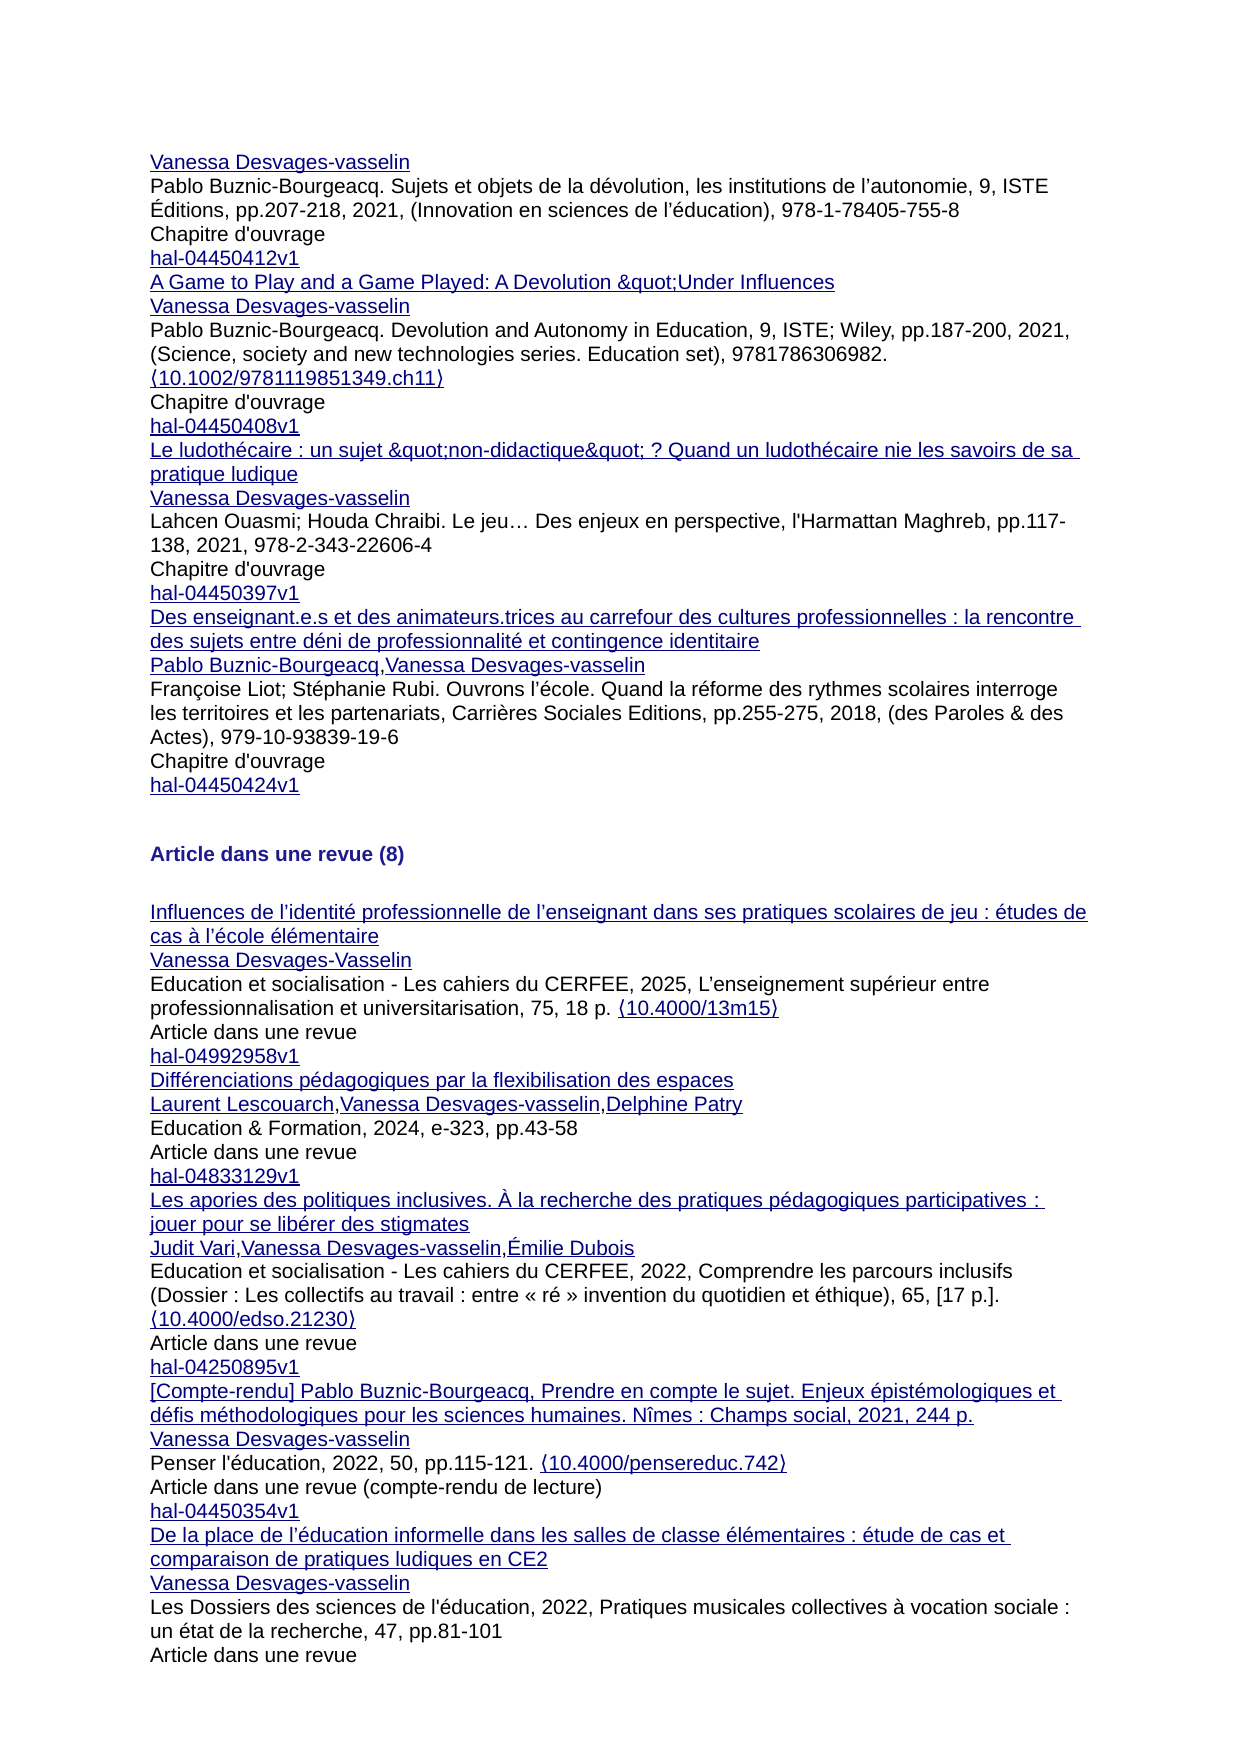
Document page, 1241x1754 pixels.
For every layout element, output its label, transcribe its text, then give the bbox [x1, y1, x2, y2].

subtitle Article dans une revue (8) [150, 842, 1090, 866]
table_cell De la place de l’éducation informelle dans les salles de classe élémentaires : étude de cas et comparaison de pratiques ludiques en CE2 Vanessa Desvages-vasselin Les Dossiers des sciences de l'éducation, 2022, Pratiques musicales collectives à vocation sociale : un état de la recherche, 47, pp.81-101 Article dans une revue [150, 1523, 1090, 1667]
table_header Influences de l’identité professionnelle de l’enseignant dans ses pratiques scolaires de jeu : études de cas à l’école élémentaire Vanessa Desvages-Vasselin Education et socialisation - Les cahiers du CERFEE, 2025, L’enseignement supérieur entre professionnalisation et universitarisation, 75, 18 p. ⟨10.4000/13m15⟩ Article dans une revue hal-04992958v1 [150, 900, 1090, 1068]
table_cell Les apories des politiques inclusives. À la recherche des pratiques pédagogiques participatives : jouer pour se libérer des stigmates Judit Vari,Vanessa Desvages-vasselin,Émilie Dubois Education et socialisation - Les cahiers du CERFEE, 2022, Comprendre les parcours inclusifs (Dossier : Les collectifs au travail : entre « ré » invention du quotidien et éthique), 65, [17 p.]. ⟨10.4000/edso.21230⟩ Article dans une revue hal-04250895v1 [150, 1188, 1090, 1379]
table_cell A Game to Play and a Game Played: A Devolution &quot;Under Influences Vanessa Desvages-vasselin Pablo Buznic-Bourgeacq. Devolution and Autonomy in Education, 9, ISTE; Wiley, pp.187-200, 2021, (Science, society and new technologies series. Education set), 9781786306982. ⟨10.1002/9781119851349.ch11⟩ Chapitre d'ouvrage hal-04450408v1 [150, 270, 1090, 437]
table_cell [Compte-rendu] Pablo Buznic-Bourgeacq, Prendre en compte le sujet. Enjeux épistémologiques et défis méthodologiques pour les sciences humaines. Nîmes : Champs social, 2021, 244 p. Vanessa Desvages-vasselin Penser l'éducation, 2022, 50, pp.115-121. ⟨10.4000/pensereduc.742⟩ Article dans une revue (compte-rendu de lecture) hal-04450354v1 [150, 1379, 1090, 1523]
table_cell Des enseignant.e.s et des animateurs.trices au carrefour des cultures professionnelles : la rencontre des sujets entre déni de professionnalité et contingence identitaire Pablo Buznic-Bourgeacq,Vanessa Desvages-vasselin Françoise Liot; Stéphanie Rubi. Ouvrons l’école. Quand la réforme des rythmes scolaires interroge les territoires et les partenariats, Carrières Sociales Editions, pp.255-275, 2018, (des Paroles & des Actes), 979-10-93839-19-6 Chapitre d'ouvrage hal-04450424v1 [150, 605, 1090, 797]
table_cell Vanessa Desvages-vasselin Pablo Buznic-Bourgeacq. Sujets et objets de la dévolution, les institutions de l’autonomie, 9, ISTE Éditions, pp.207-218, 2021, (Innovation en sciences de l’éducation), 978-1-78405-755-8 Chapitre d'ouvrage hal-04450412v1 [150, 150, 1090, 270]
table_cell Le ludothécaire : un sujet &quot;non-didactique&quot; ? Quand un ludothécaire nie les savoirs de sa pratique ludique Vanessa Desvages-vasselin Lahcen Ouasmi; Houda Chraibi. Le jeu… Des enjeux en perspective, l'Harmattan Maghreb, pp.117-138, 2021, 978-2-343-22606-4 Chapitre d'ouvrage hal-04450397v1 [150, 438, 1090, 605]
table_cell Différenciations pédagogiques par la flexibilisation des espaces Laurent Lescouarch,Vanessa Desvages-vasselin,Delphine Patry Education & Formation, 2024, e-323, pp.43-58 Article dans une revue hal-04833129v1 [150, 1068, 1090, 1187]
